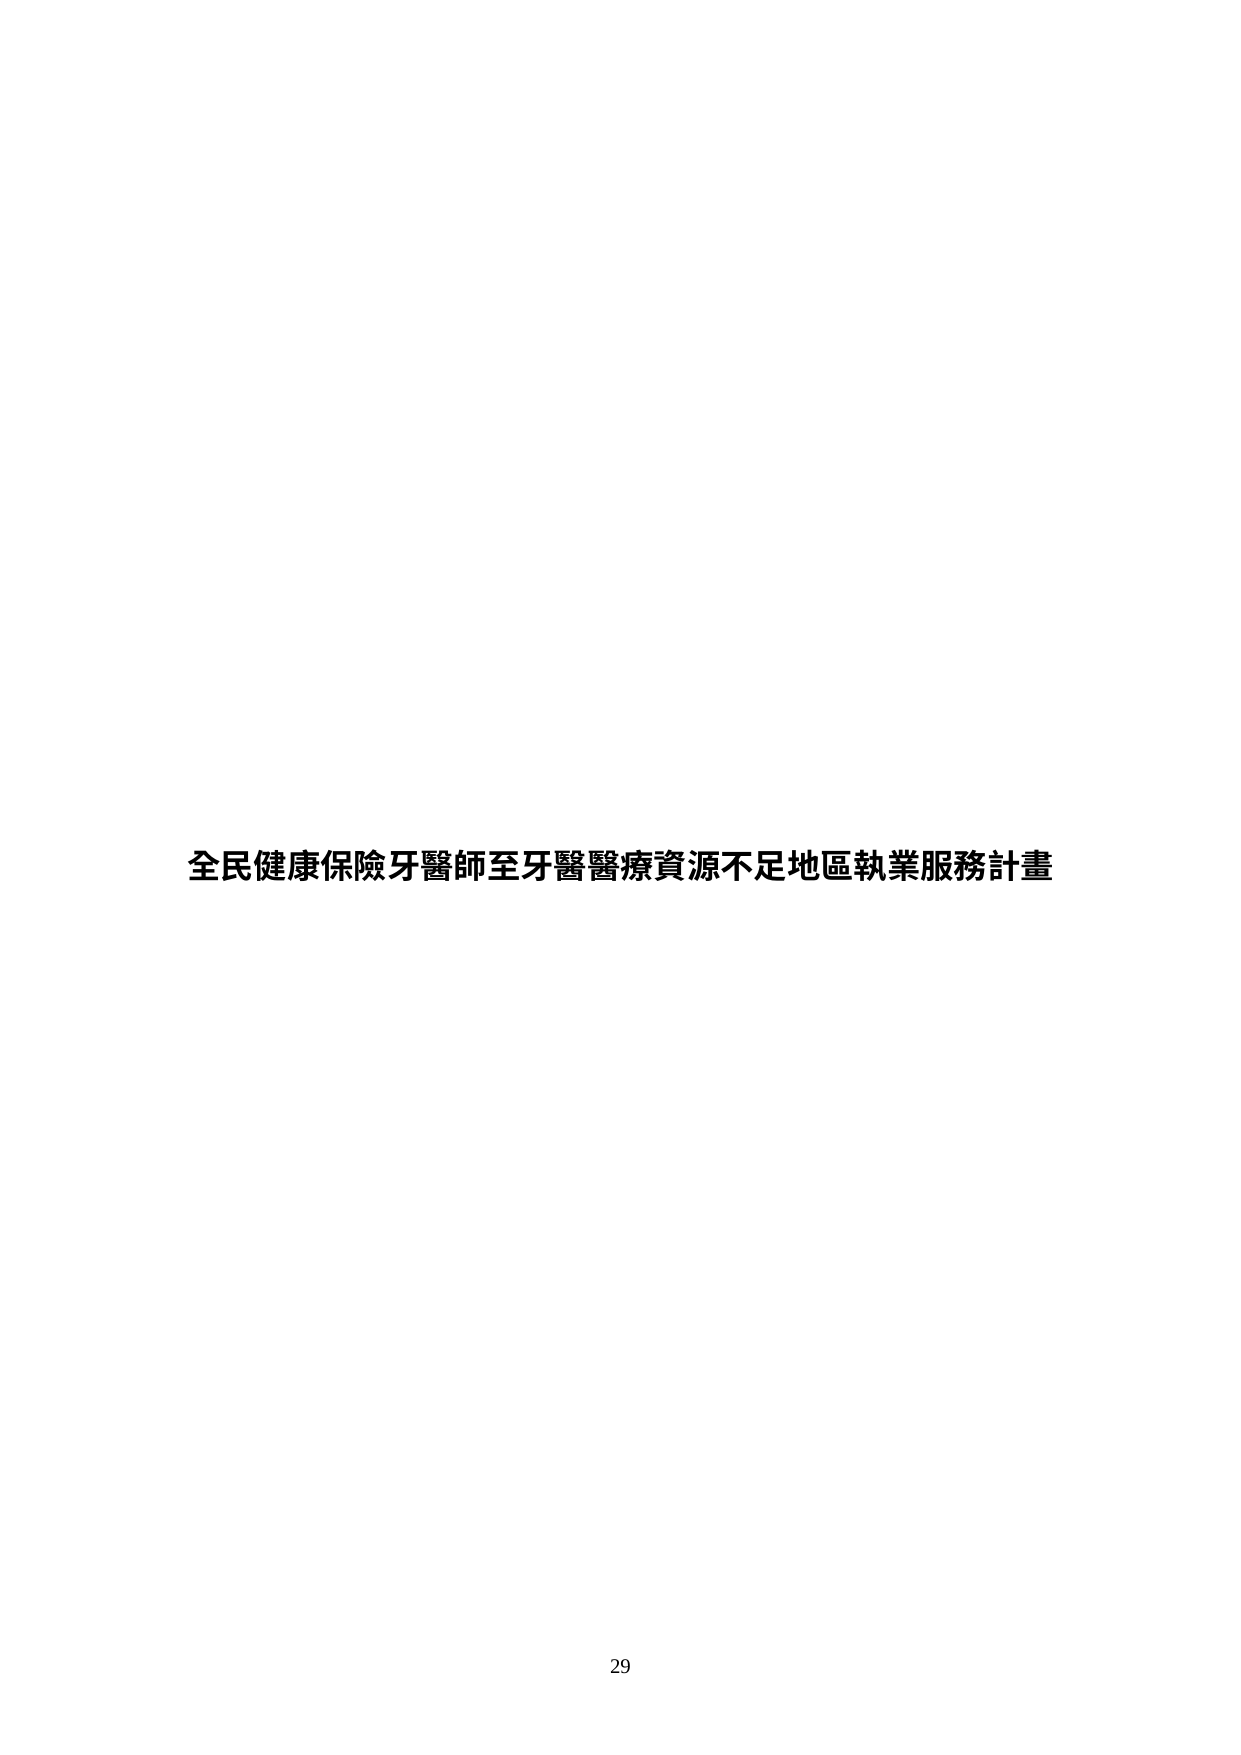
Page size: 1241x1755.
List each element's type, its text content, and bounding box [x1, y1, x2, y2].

text 全民健康保險牙醫師至牙醫醫療資源不足地區執業服務計畫 [118, 840, 1122, 888]
